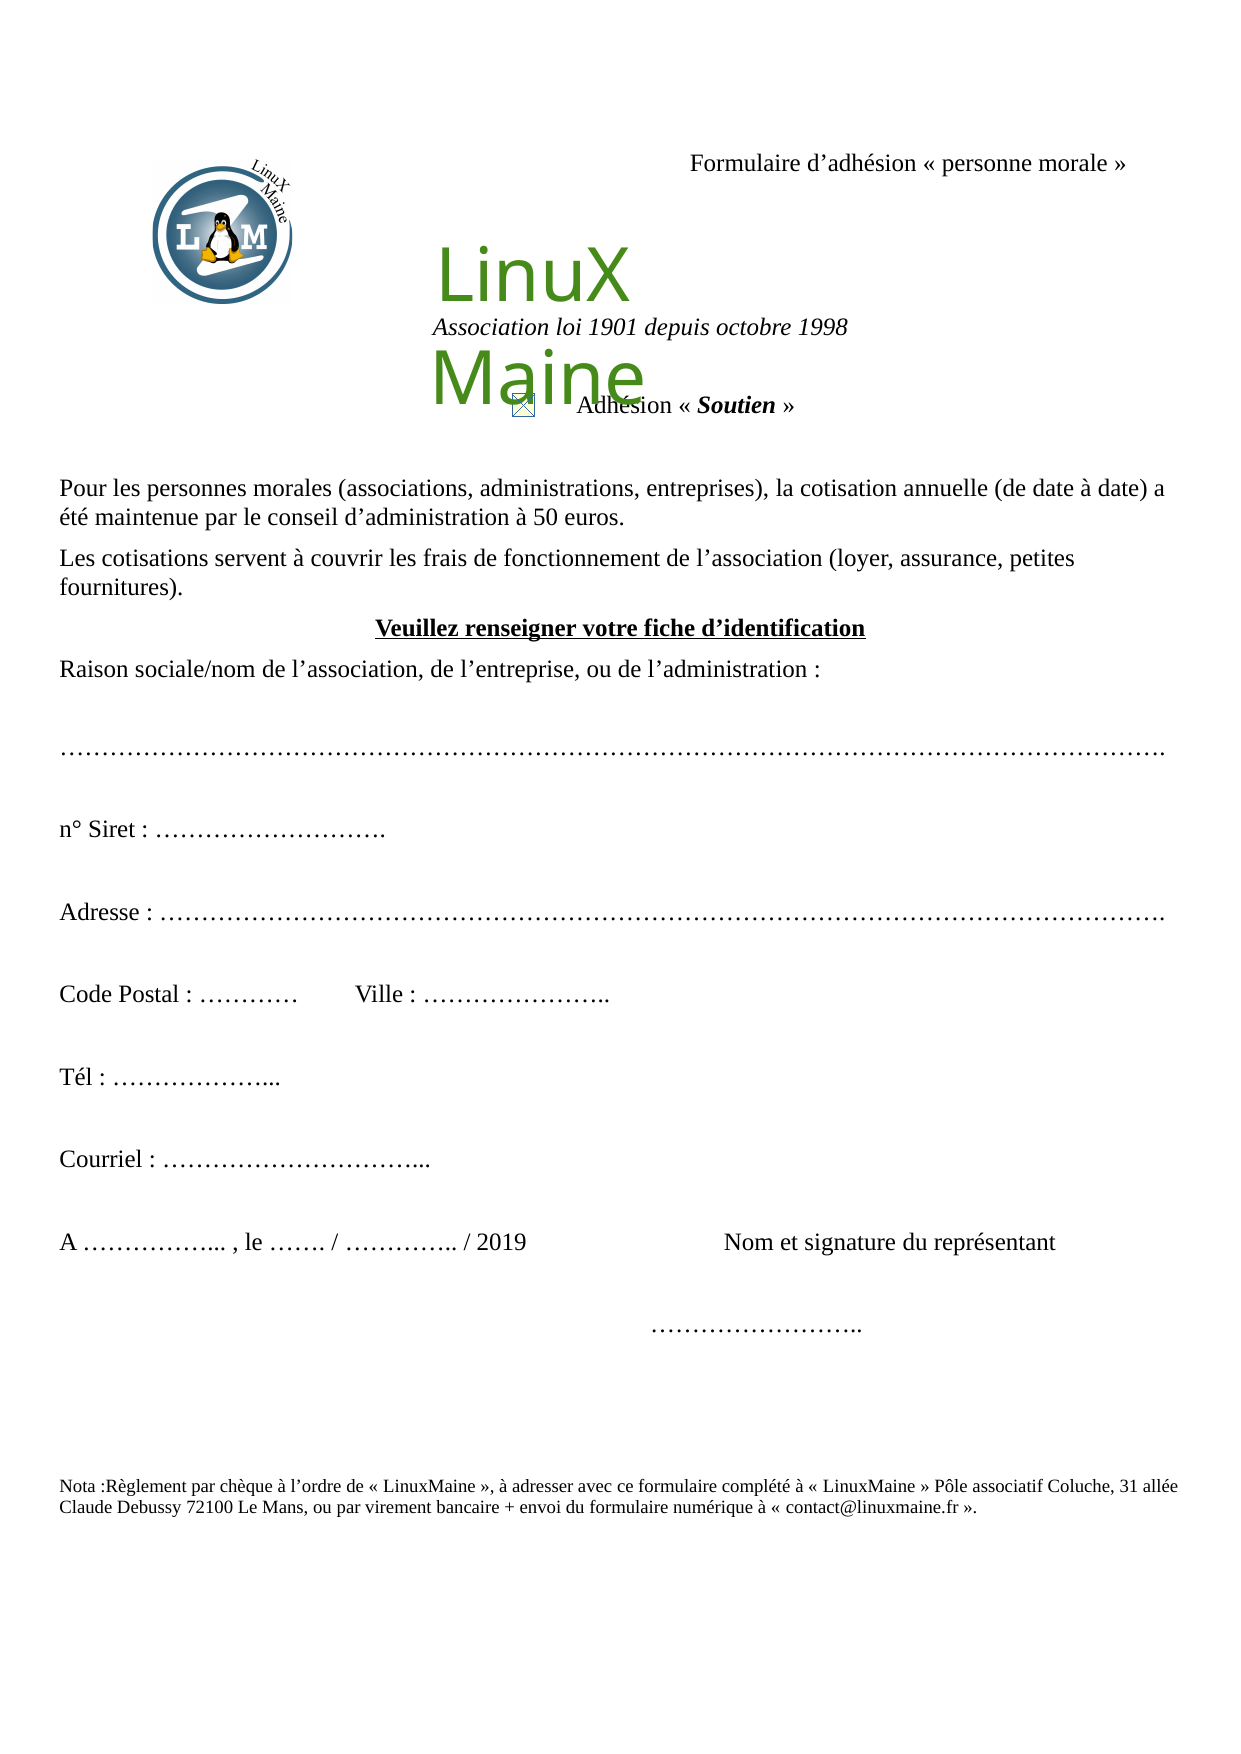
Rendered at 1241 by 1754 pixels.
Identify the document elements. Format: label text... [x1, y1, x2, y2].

text A ……………... , le ……. / ………….. / 2019 Nom et signature du représentant [59, 1227, 1181, 1256]
text Nota :Règlement par chèque à l’ordre de « LinuxMaine », à adresser avec ce formulaire complété à « LinuxMaine » Pôle associatif Coluche, 31 allée Claude Debussy 72100 Le Mans, ou par virement bancaire + envoi du formulaire numérique à « contact@linuxmaine.fr ». [59, 1474, 1181, 1518]
text Pour les personnes morales (associations, administrations, entreprises), la cotisation annuelle (de date à date) a été maintenue par le conseil d’administration à 50 euros. [59, 473, 1181, 530]
text ……………………………………………………………………………………………………………………. [59, 732, 1181, 761]
text n° Siret : ………………………. [59, 814, 1181, 843]
text Adresse : …………………………………………………………………………………………………………. [59, 897, 1181, 926]
text Veuillez renseigner votre fiche d’identification [59, 613, 1181, 642]
text Adhésion « Soutien » [59, 390, 1181, 419]
text Formulaire d’adhésion « personne morale » [59, 148, 1181, 176]
text …………………….. [59, 1309, 1181, 1338]
text Code Postal : ………… Ville : ………………….. [59, 979, 1181, 1008]
text Les cotisations servent à couvrir les frais de fonctionnement de l’association (loyer, assurance, petites fournitures). [59, 543, 1181, 600]
text Raison sociale/nom de l’association, de l’entreprise, ou de l’administration : [59, 654, 1181, 683]
text Courriel : …………………………... [59, 1144, 1181, 1173]
picture [152, 159, 293, 304]
text Tél : ………………... [59, 1062, 1181, 1091]
